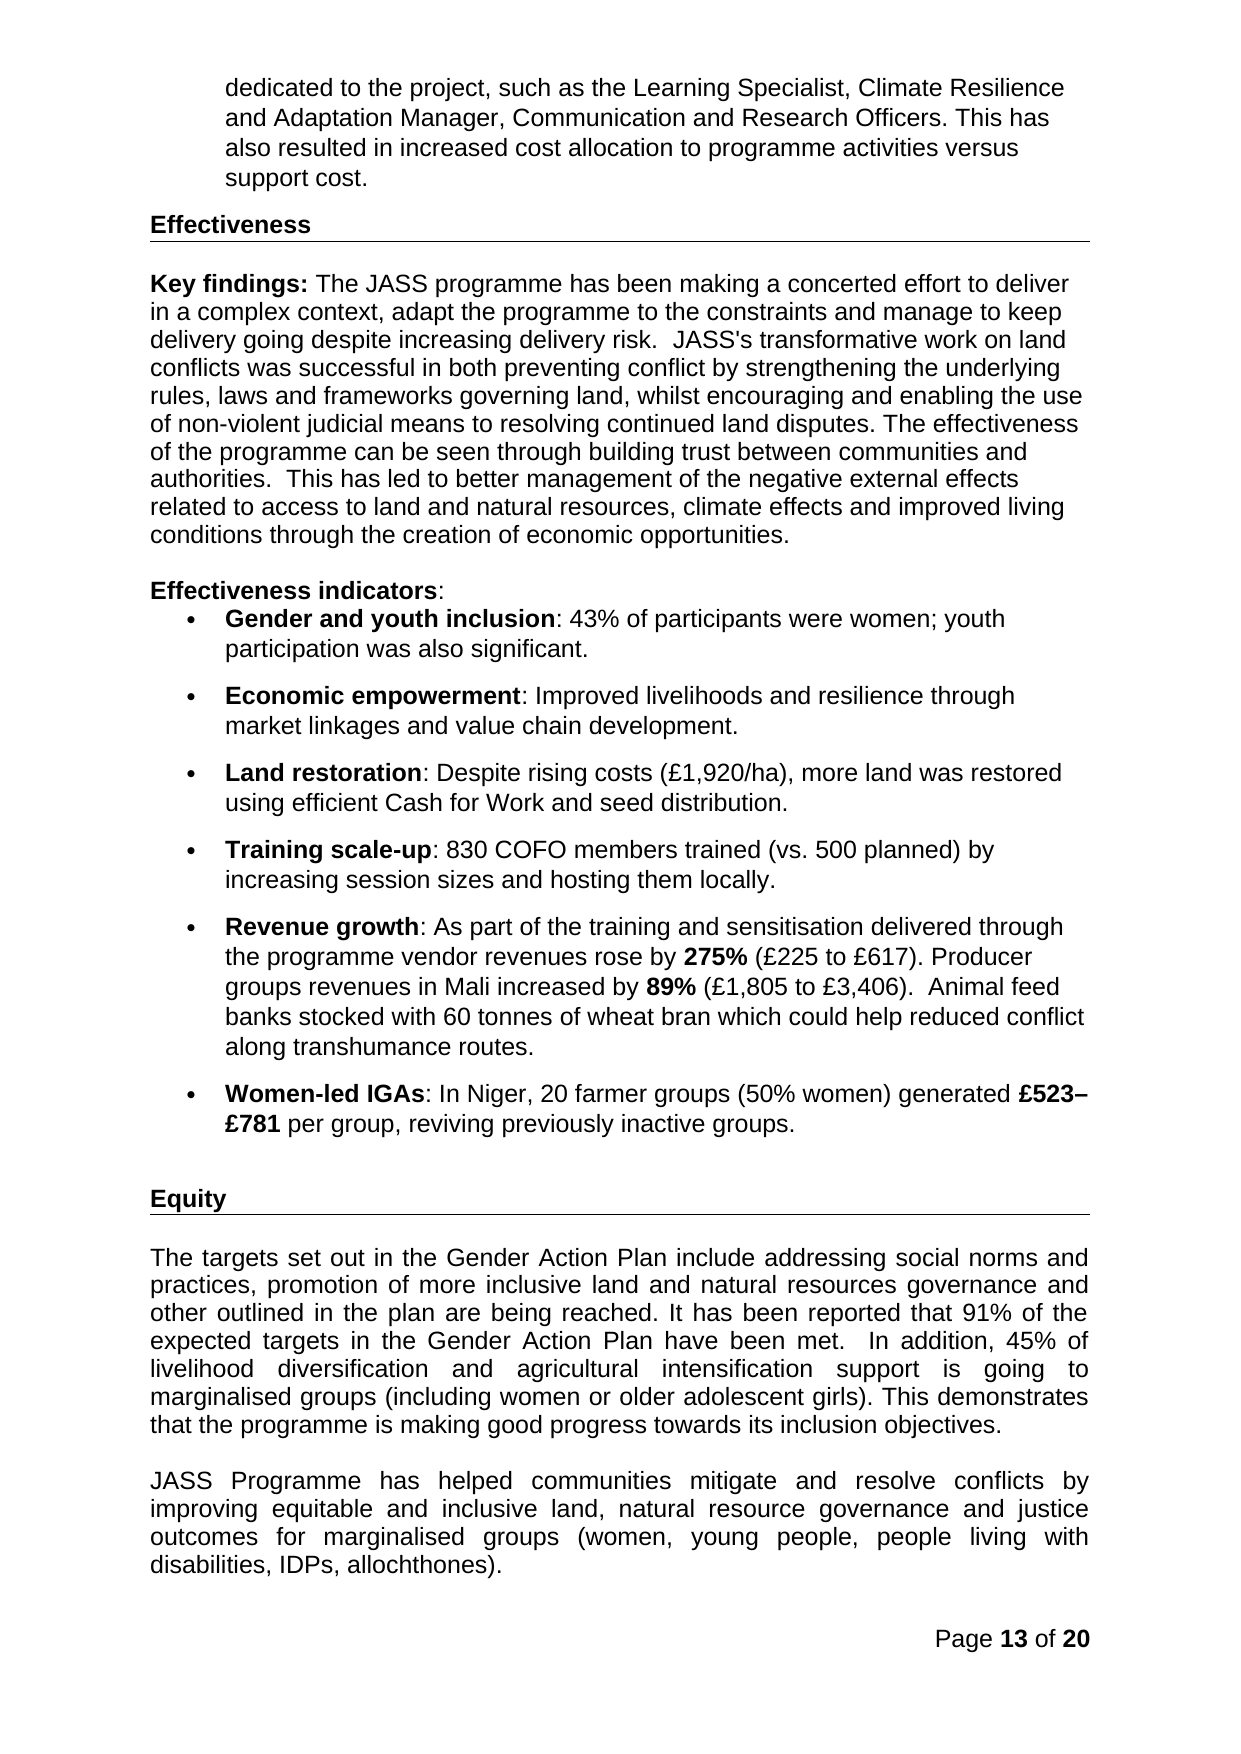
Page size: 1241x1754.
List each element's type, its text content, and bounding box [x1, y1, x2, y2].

list Gender and youth inclusion: 43% of participants were women; youth participation was also significant. [187, 605, 1090, 663]
text Equity [150, 1184, 1090, 1214]
text JASS Programme has helped communities mitigate and resolve conflicts by improving equitable and inclusive land, natural resource governance and justice outcomes for marginalised groups (women, young people, people living with disabilities, IDPs, allochthones). [150, 1467, 1090, 1578]
text The targets set out in the Gender Action Plan include addressing social norms and practices, promotion of more inclusive land and natural resources governance and other outlined in the plan are being reached. It has been reported that 91% of the expected targets in the Gender Action Plan have been met. In addition, 45% of livelihood diversification and agricultural intensification support is going to marginalised groups (including women or older adolescent girls). This demonstrates that the programme is making good progress towards its inclusion objectives. [150, 1243, 1090, 1439]
list Women-led IGAs: In Niger, 20 farmer groups (50% women) generated £523–£781 per group, reviving previously inactive groups. [187, 1079, 1090, 1138]
text Key findings: The JASS programme has been making a concerted effort to deliver in a complex context, adapt the programme to the constraints and manage to keep delivery going despite increasing delivery risk. JASS's transformative work on land conflicts was successful in both preventing conflict by strengthening the underlying rules, laws and frameworks governing land, whilst encouraging and enabling the use of non-violent judicial means to resolving continued land disputes. The effectiveness of the programme can be seen through building trust between communities and authorities. This has led to better management of the negative external effects related to access to land and natural resources, climate effects and improved living conditions through the creation of economic opportunities. [150, 270, 1090, 549]
list Revenue growth: As part of the training and sensitisation delivered through the programme vendor revenues rose by 275% (£225 to £617). Producer groups revenues in Mali increased by 89% (£1,805 to £3,406). Animal feed banks stocked with 60 tonnes of wheat bran which could help reduced conflict along transhumance routes. [187, 912, 1090, 1061]
text Effectiveness [150, 211, 1090, 241]
list Economic empowerment: Improved livelihoods and resilience through market linkages and value chain development. [187, 682, 1090, 740]
list Land restoration: Despite rising costs (£1,920/ha), more land was restored using efficient Cash for Work and seed distribution. [187, 759, 1090, 817]
text Effectiveness indicators: [150, 577, 1090, 605]
list dedicated to the project, such as the Learning Specialist, Climate Resilience and Adaptation Manager, Communication and Research Officers. This has also resulted in increased cost allocation to programme activities versus support cost. [187, 74, 1090, 192]
list Training scale-up: 830 COFO members trained (vs. 500 planned) by increasing session sizes and hosting them locally. [187, 836, 1090, 893]
